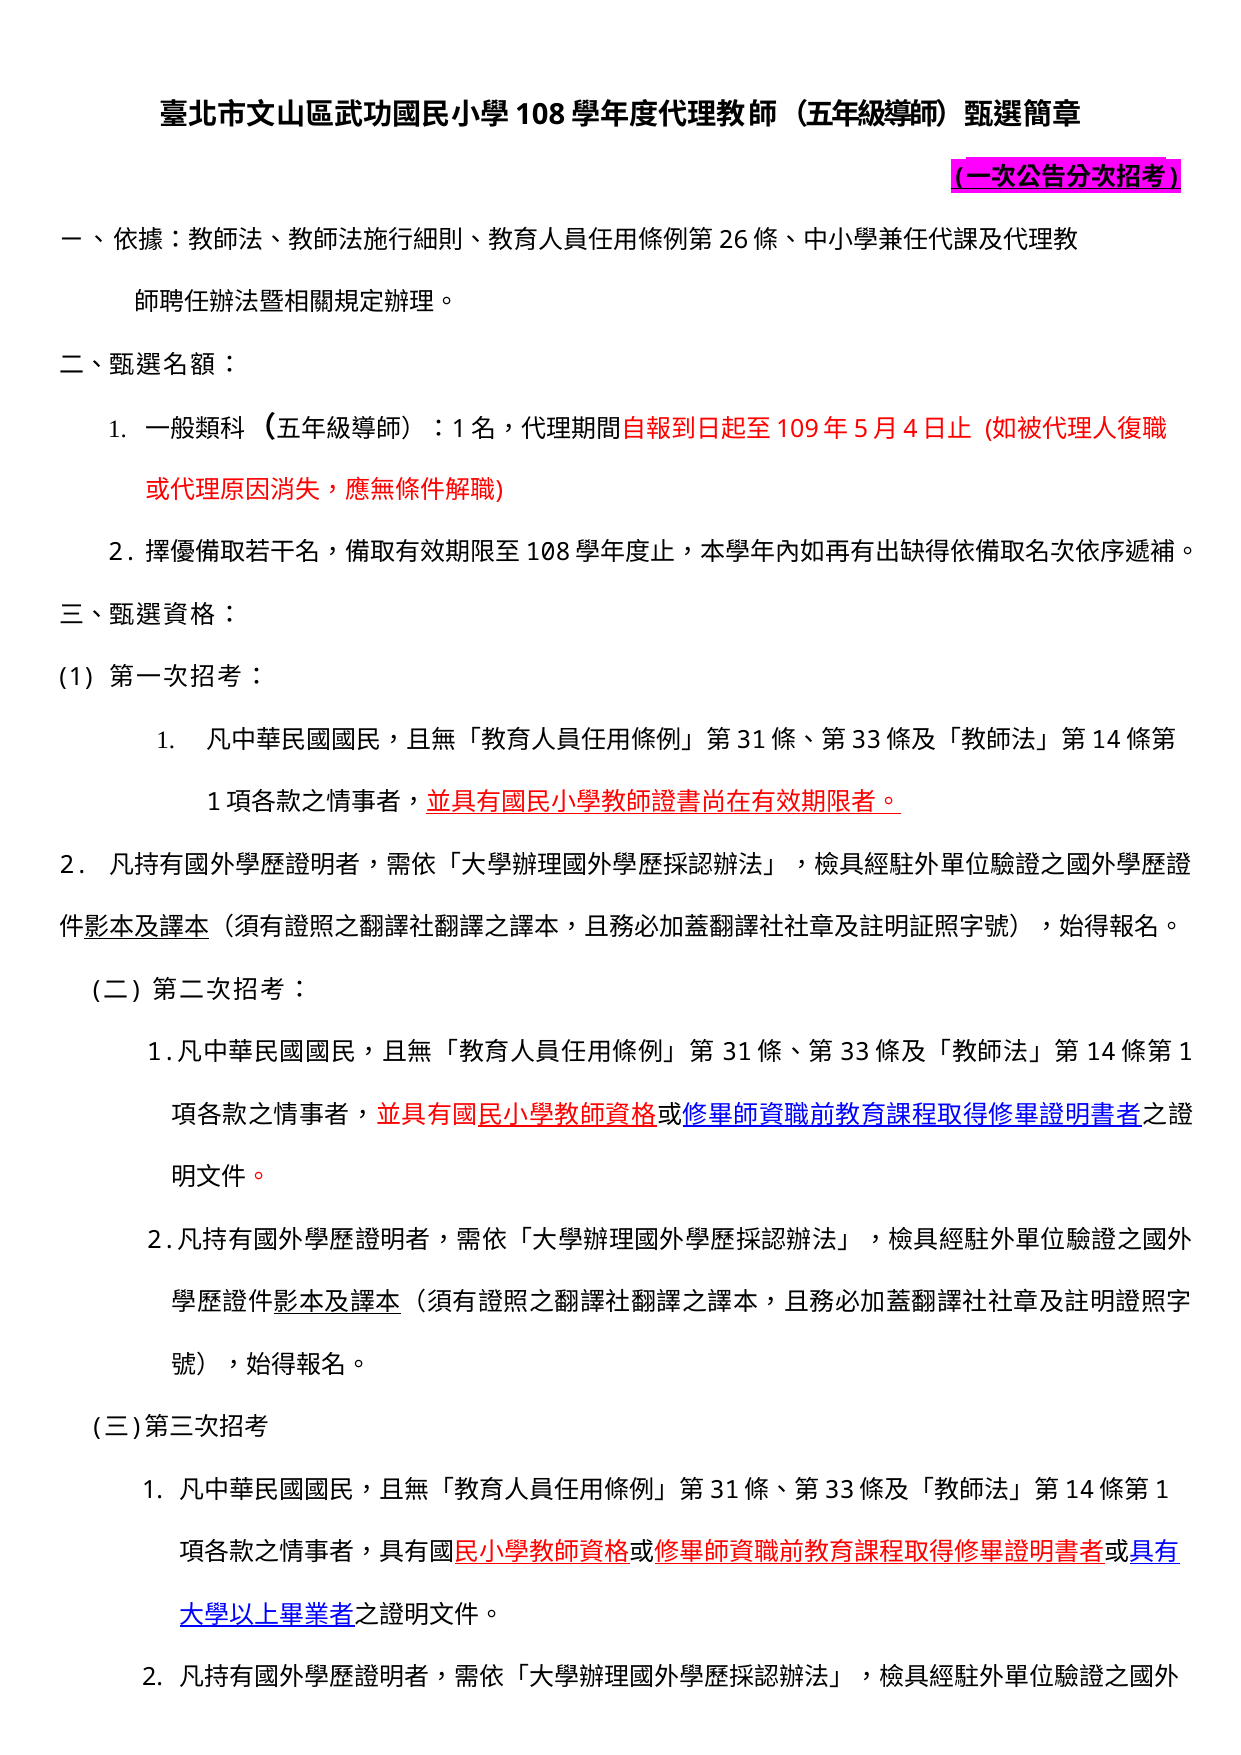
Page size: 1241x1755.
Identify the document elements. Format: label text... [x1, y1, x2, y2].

text 1.凡中華民國國民，且無「教育人員任用條例」第31條、第33條及「教師法」第14條第1項各款之情事者，並具有國民小學教師資格或修畢師資職前教育課程取得修畢證明書者之證明文件。 [147, 1008, 1193, 1196]
text ㄧ、依據：教師法、教師法施行細則、教育人員任用條例第26條、中小學兼任代課及代理教 [59, 196, 1193, 258]
text (三)第三次招考 [59, 1383, 1193, 1446]
list 凡中華民國國民，且無「教育人員任用條例」第31條、第33條及「教師法」第14條第1項各款之情事者，具有國民小學教師資格或修畢師資職前教育課程取得修畢證明書者或具有大學以上畢業者之證明文件。 [142, 1446, 1181, 1633]
text 師聘任辦法暨相關規定辦理。 [59, 258, 1181, 321]
text 三、甄選資格： [59, 571, 1193, 633]
text 2.凡持有國外學歷證明者，需依「大學辦理國外學歷採認辦法」，檢具經駐外單位驗證之國外學歷證件影本及譯本（須有證照之翻譯社翻譯之譯本，且務必加蓋翻譯社社章及註明證照字號），始得報名。 [147, 1196, 1193, 1383]
list 凡中華民國國民，且無「教育人員任用條例」第31條、第33條及「教師法」第14條第1項各款之情事者，並具有國民小學教師證書尚在有效期限者。 [156, 696, 1181, 821]
text 臺北市文山區武功國民小學108學年度代理教師（五年級導師）甄選簡章 [59, 71, 1181, 133]
list 第一次招考： [59, 633, 1193, 696]
list 凡持有國外學歷證明者，需依「大學辦理國外學歷採認辦法」，檢具經駐外單位驗證之國外 [142, 1633, 1181, 1696]
text (一次公告分次招考) [59, 133, 1181, 196]
list 擇優備取若干名，備取有效期限至108學年度止，本學年內如再有出缺得依備取名次依序遞補。 [108, 508, 1181, 571]
list 一般類科（五年級導師）：1名，代理期間自報到日起至109年5月4日止 (如被代理人復職或代理原因消失，應無條件解職) [108, 383, 1181, 508]
text (二) 第二次招考： [59, 946, 1193, 1008]
list 凡持有國外學歷證明者，需依「大學辦理國外學歷採認辦法」，檢具經駐外單位驗證之國外學歷證件影本及譯本（須有證照之翻譯社翻譯之譯本，且務必加蓋翻譯社社章及註明証照字號），始得報名。 [59, 821, 1193, 946]
text 二、甄選名額： [59, 321, 1181, 383]
